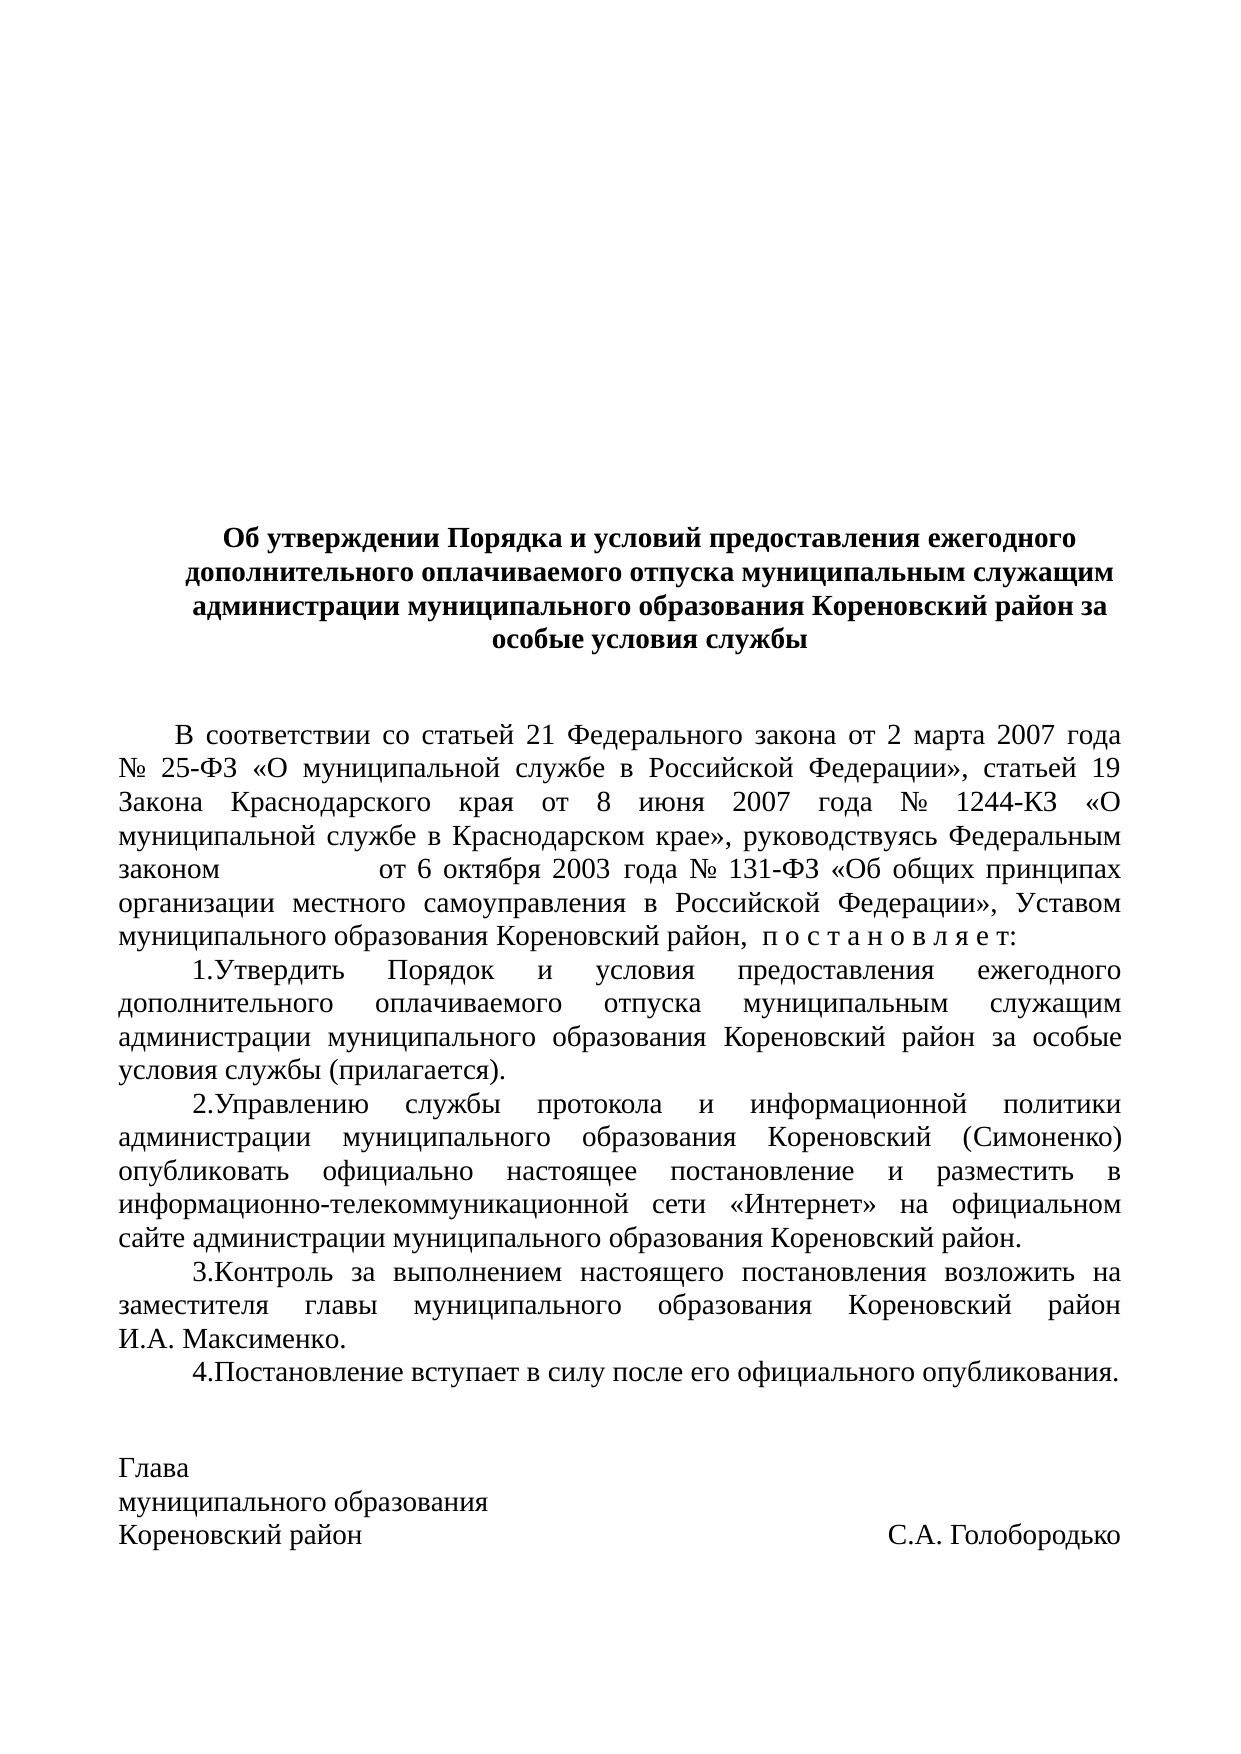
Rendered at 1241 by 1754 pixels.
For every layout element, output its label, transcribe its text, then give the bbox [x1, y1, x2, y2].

text 1.Утвердить Порядок и условия предоставления ежегодного дополнительного оплачиваемого отпуска муниципальным служащим администрации муниципального образования Кореновский район за особые условия службы (прилагается). [118, 952, 1122, 1086]
text 3.Контроль за выполнением настоящего постановления возложить на заместителя главы муниципального образования Кореновский район И.А. Максименко. [118, 1254, 1122, 1354]
text муниципального образования [118, 1484, 1122, 1517]
text Глава [118, 1450, 1122, 1484]
text В соответствии со статьей 21 Федерального закона от 2 марта 2007 года № 25-ФЗ «О муниципальной службе в Российской Федерации», статьей 19 Закона Краснодарского края от 8 июня 2007 года № 1244-КЗ «О муниципальной службе в Краснодарском крае», руководствуясь Федеральным законом от 6 октября 2003 года № 131-ФЗ «Об общих принципах организации местного самоуправления в Российской Федерации», Уставом муниципального образования Кореновский район, п о с т а н о в л я е т: [118, 717, 1122, 952]
text Кореновский район С.А. Голобородько [118, 1517, 1122, 1551]
text 2.Управлению службы протокола и информационной политики администрации муниципального образования Кореновский (Симоненко) опубликовать официально настоящее постановление и разместить в информационно-телекоммуникационной сети «Интернет» на официальном сайте администрации муниципального образования Кореновский район. [118, 1086, 1122, 1254]
text 4.Постановление вступает в силу после его официального опубликования. [118, 1354, 1122, 1388]
text Об утверждении Порядка и условий предоставления ежегодного дополнительного оплачиваемого отпуска муниципальным служащим администрации муниципального образования Кореновский район за особые условия службы [177, 521, 1122, 655]
